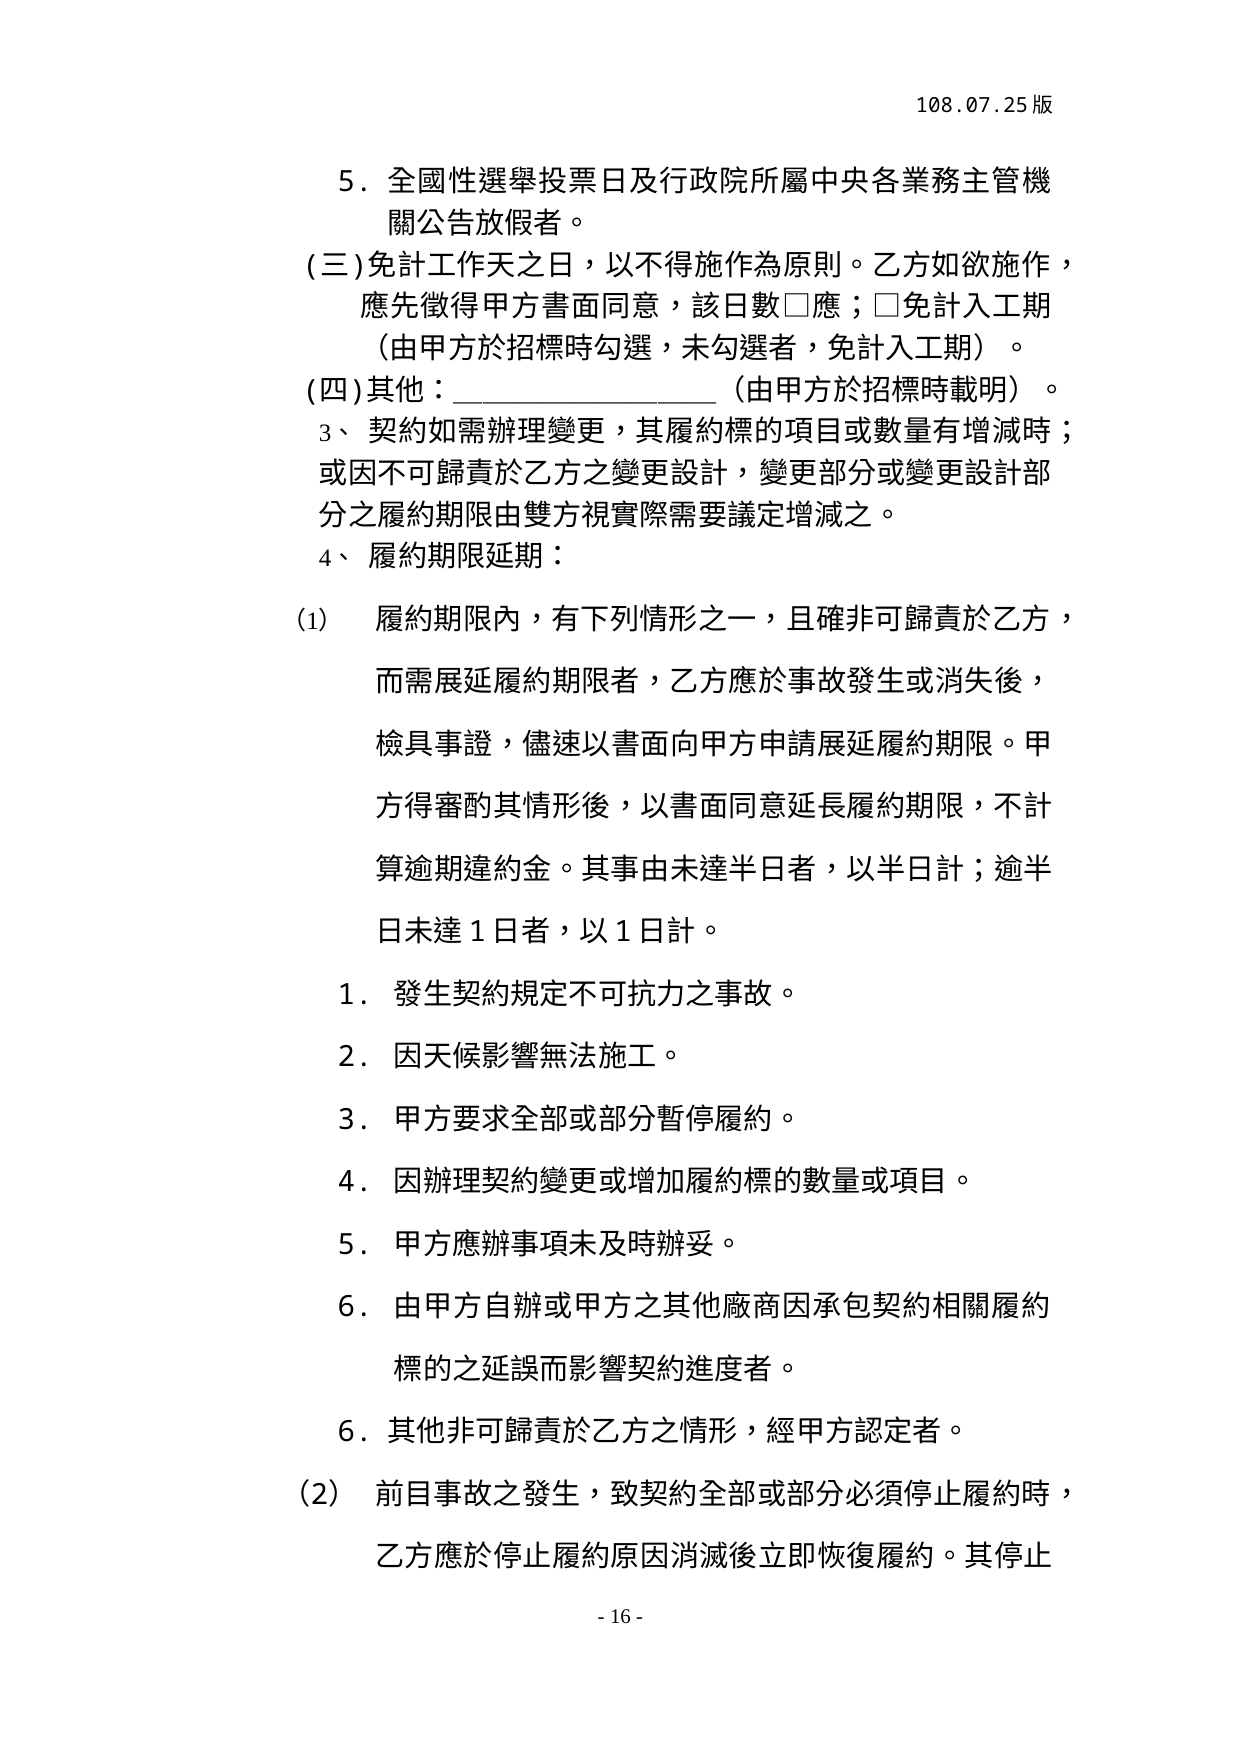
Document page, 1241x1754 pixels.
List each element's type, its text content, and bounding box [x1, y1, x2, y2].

list 發生契約規定不可抗力之事故。 [337, 950, 1053, 1012]
list 契約如需辦理變更，其履約標的項目或數量有增減時；或因不可歸責於乙方之變更設計，變更部分或變更設計部分之履約期限由雙方視實際需要議定增減之。 [319, 408, 1053, 533]
list 甲方要求全部或部分暫停履約。 [337, 1075, 1053, 1137]
list 由甲方自辦或甲方之其他廠商因承包契約相關履約標的之延誤而影響契約進度者。 [337, 1262, 1053, 1387]
list 因辦理契約變更或增加履約標的數量或項目。 [337, 1137, 1053, 1200]
text (三)免計工作天之日，以不得施作為原則。乙方如欲施作，應先徵得甲方書面同意，該日數□應；□免計入工期（由甲方於招標時勾選，未勾選者，免計入工期）。 [302, 242, 1053, 367]
list 因天候影響無法施工。 [337, 1012, 1053, 1075]
list 其他非可歸責於乙方之情形，經甲方認定者。 [337, 1387, 1053, 1450]
list 全國性選舉投票日及行政院所屬中央各業務主管機關公告放假者。 [337, 158, 1053, 242]
list 履約期限內，有下列情形之一，且確非可歸責於乙方，而需展延履約期限者，乙方應於事故發生或消失後，檢具事證，儘速以書面向甲方申請展延履約期限。甲方得審酌其情形後，以書面同意延長履約期限，不計算逾期違約金。其事由未達半日者，以半日計；逾半日未達1日者，以1日計。 [281, 575, 1053, 950]
list 前目事故之發生，致契約全部或部分必須停止履約時，乙方應於停止履約原因消滅後立即恢復履約。其停止履約及恢復履約，乙方應儘速向甲方提出書面報告。 [281, 1450, 1053, 1575]
text (四)其他：＿＿＿＿＿＿＿＿＿（由甲方於招標時載明）。 [302, 367, 1053, 408]
list 甲方應辦事項未及時辦妥。 [337, 1200, 1053, 1262]
list 履約期限延期： [319, 533, 1053, 575]
